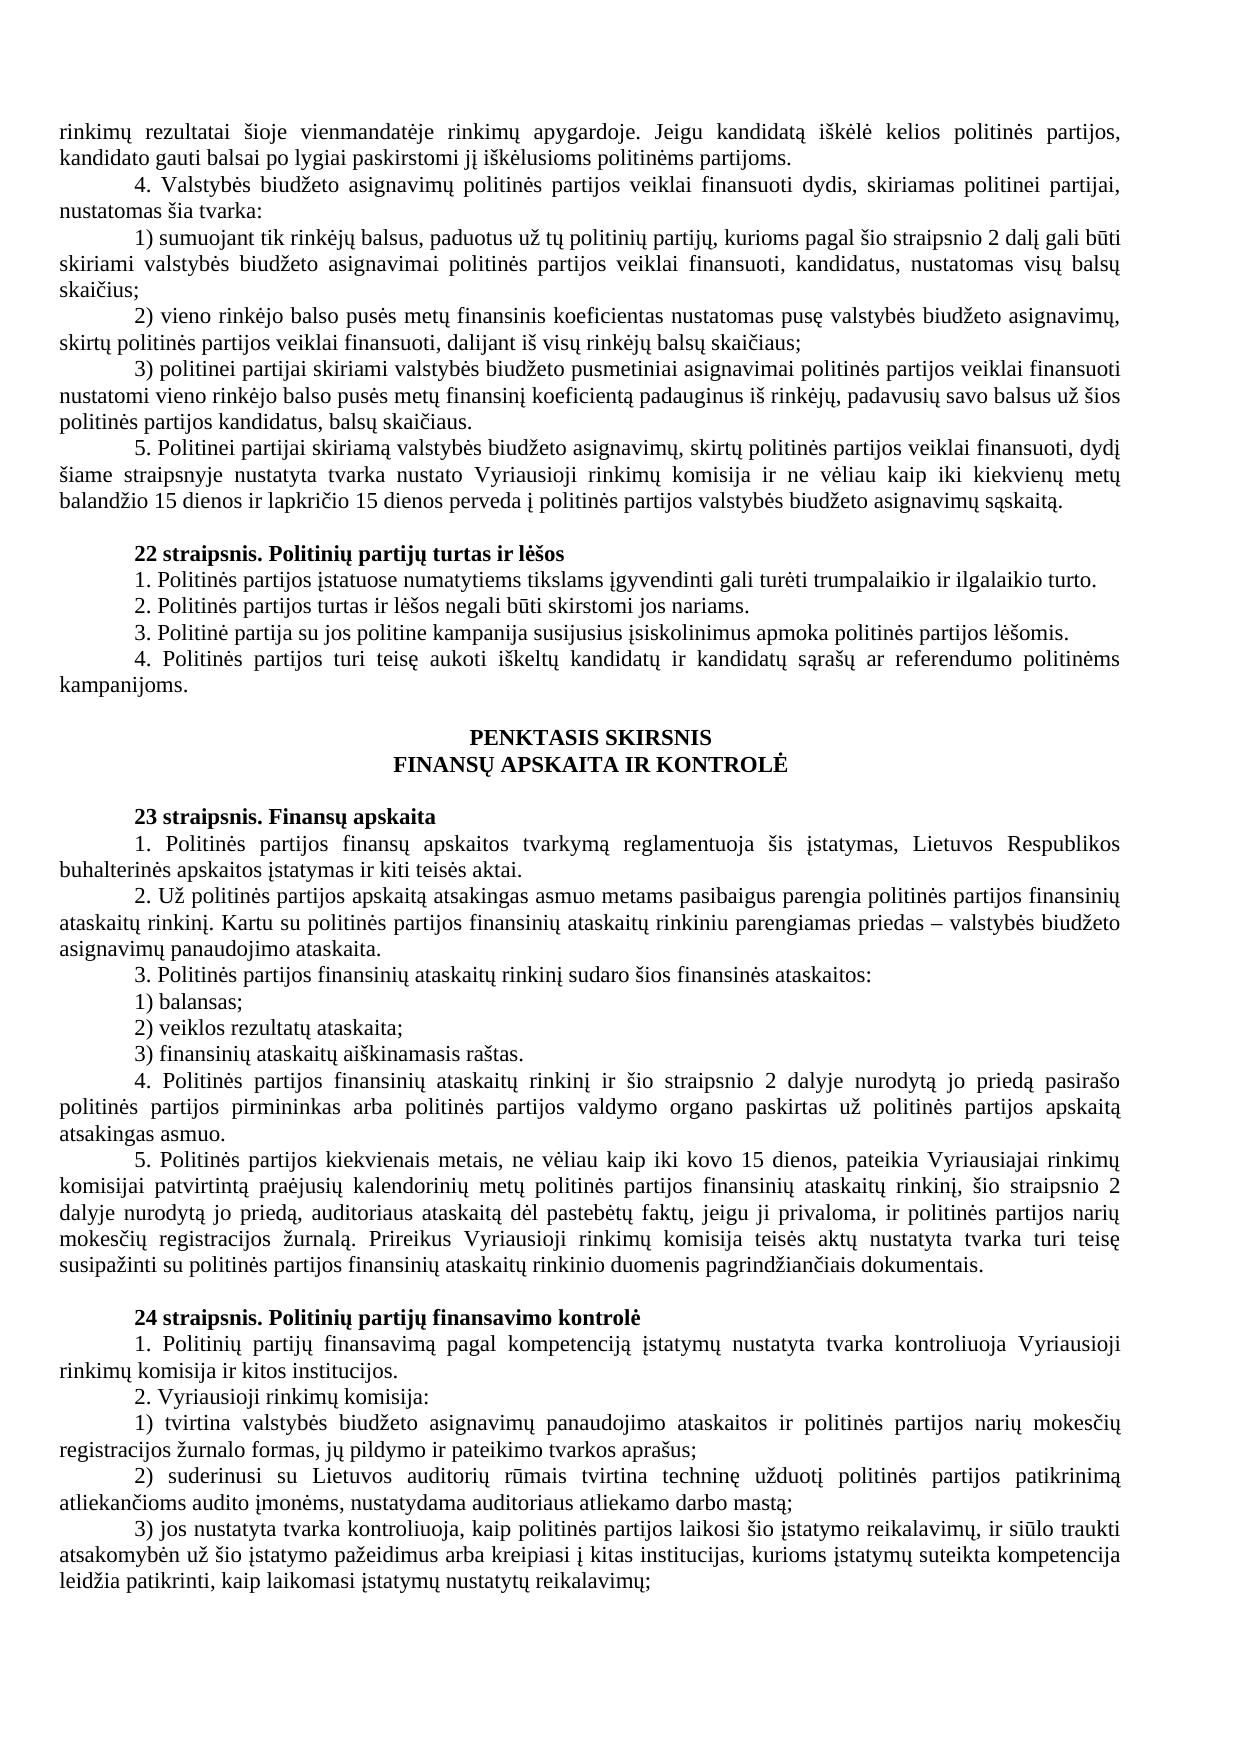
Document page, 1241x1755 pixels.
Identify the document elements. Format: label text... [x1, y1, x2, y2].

text 2) vieno rinkėjo balso pusės metų finansinis koeficientas nustatomas pusę valstybės biudžeto asignavimų, skirtų politinės partijos veiklai finansuoti, dalijant iš visų rinkėjų balsų skaičiaus; [59, 303, 1122, 355]
text 5. Politinės partijos kiekvienais metais, ne vėliau kaip iki kovo 15 dienos, pateikia Vyriausiajai rinkimų komisijai patvirtintą praėjusių kalendorinių metų politinės partijos finansinių ataskaitų rinkinį, šio straipsnio 2 dalyje nurodytą jo priedą, auditoriaus ataskaitą dėl pastebėtų faktų, jeigu ji privaloma, ir politinės partijos narių mokesčių registracijos žurnalą. Prireikus Vyriausioji rinkimų komisija teisės aktų nustatyta tvarka turi teisę susipažinti su politinės partijos finansinių ataskaitų rinkinio duomenis pagrindžiančiais dokumentais. [59, 1146, 1122, 1278]
text 3) jos nustatyta tvarka kontroliuoja, kaip politinės partijos laikosi šio įstatymo reikalavimų, ir siūlo traukti atsakomybėn už šio įstatymo pažeidimus arba kreipiasi į kitas institucijas, kurioms įstatymų suteikta kompetencija leidžia patikrinti, kaip laikomasi įstatymų nustatytų reikalavimų; [59, 1515, 1122, 1594]
text 1. Politinės partijos įstatuose numatytiems tikslams įgyvendinti gali turėti trumpalaikio ir ilgalaikio turto. [59, 566, 1122, 592]
text 3) finansinių ataskaitų aiškinamasis raštas. [59, 1041, 1122, 1067]
text PENKTASIS SKIRSNIS [59, 724, 1122, 751]
text 1) balansas; [59, 988, 1122, 1014]
text 24 straipsnis. Politinių partijų finansavimo kontrolė [59, 1304, 1122, 1330]
text 2. Už politinės partijos apskaitą atsakingas asmuo metams pasibaigus parengia politinės partijos finansinių ataskaitų rinkinį. Kartu su politinės partijos finansinių ataskaitų rinkiniu parengiamas priedas – valstybės biudžeto asignavimų panaudojimo ataskaita. [59, 882, 1122, 961]
text 2) suderinusi su Lietuvos auditorių rūmais tvirtina techninę užduotį politinės partijos patikrinimą atliekančioms audito įmonėms, nustatydama auditoriaus atliekamo darbo mastą; [59, 1462, 1122, 1515]
text 4. Politinės partijos finansinių ataskaitų rinkinį ir šio straipsnio 2 dalyje nurodytą jo priedą pasirašo politinės partijos pirmininkas arba politinės partijos valdymo organo paskirtas už politinės partijos apskaitą atsakingas asmuo. [59, 1067, 1122, 1146]
text 4. Valstybės biudžeto asignavimų politinės partijos veiklai finansuoti dydis, skiriamas politinei partijai, nustatomas šia tvarka: [59, 171, 1122, 223]
text rinkimų rezultatai šioje vienmandatėje rinkimų apygardoje. Jeigu kandidatą iškėlė kelios politinės partijos, kandidato gauti balsai po lygiai paskirstomi jį iškėlusioms politinėms partijoms. [59, 118, 1122, 171]
text 23 straipsnis. Finansų apskaita [59, 803, 1122, 830]
text 3. Politinė partija su jos politine kampanija susijusius įsiskolinimus apmoka politinės partijos lėšomis. [59, 619, 1122, 645]
text 1) sumuojant tik rinkėjų balsus, paduotus už tų politinių partijų, kurioms pagal šio straipsnio 2 dalį gali būti skiriami valstybės biudžeto asignavimai politinės partijos veiklai finansuoti, kandidatus, nustatomas visų balsų skaičius; [59, 223, 1122, 303]
text 3. Politinės partijos finansinių ataskaitų rinkinį sudaro šios finansinės ataskaitos: [59, 961, 1122, 988]
text 22 straipsnis. Politinių partijų turtas ir lėšos [59, 540, 1122, 566]
text 5. Politinei partijai skiriamą valstybės biudžeto asignavimų, skirtų politinės partijos veiklai finansuoti, dydį šiame straipsnyje nustatyta tvarka nustato Vyriausioji rinkimų komisija ir ne vėliau kaip iki kiekvienų metų balandžio 15 dienos ir lapkričio 15 dienos perveda į politinės partijos valstybės biudžeto asignavimų sąskaitą. [59, 434, 1122, 513]
text 2. Politinės partijos turtas ir lėšos negali būti skirstomi jos nariams. [59, 592, 1122, 619]
text 3) politinei partijai skiriami valstybės biudžeto pusmetiniai asignavimai politinės partijos veiklai finansuoti nustatomi vieno rinkėjo balso pusės metų finansinį koeficientą padauginus iš rinkėjų, padavusių savo balsus už šios politinės partijos kandidatus, balsų skaičiaus. [59, 355, 1122, 434]
text 2. Vyriausioji rinkimų komisija: [59, 1383, 1122, 1409]
text 2) veiklos rezultatų ataskaita; [59, 1014, 1122, 1041]
text 1. Politinių partijų finansavimą pagal kompetenciją įstatymų nustatyta tvarka kontroliuoja Vyriausioji rinkimų komisija ir kitos institucijos. [59, 1330, 1122, 1383]
text 4. Politinės partijos turi teisę aukoti iškeltų kandidatų ir kandidatų sąrašų ar referendumo politinėms kampanijoms. [59, 645, 1122, 698]
text FINANSŲ APSKAITA IR KONTROLĖ [59, 751, 1122, 777]
text 1. Politinės partijos finansų apskaitos tvarkymą reglamentuoja šis įstatymas, Lietuvos Respublikos buhalterinės apskaitos įstatymas ir kiti teisės aktai. [59, 830, 1122, 882]
text 1) tvirtina valstybės biudžeto asignavimų panaudojimo ataskaitos ir politinės partijos narių mokesčių registracijos žurnalo formas, jų pildymo ir pateikimo tvarkos aprašus; [59, 1409, 1122, 1462]
